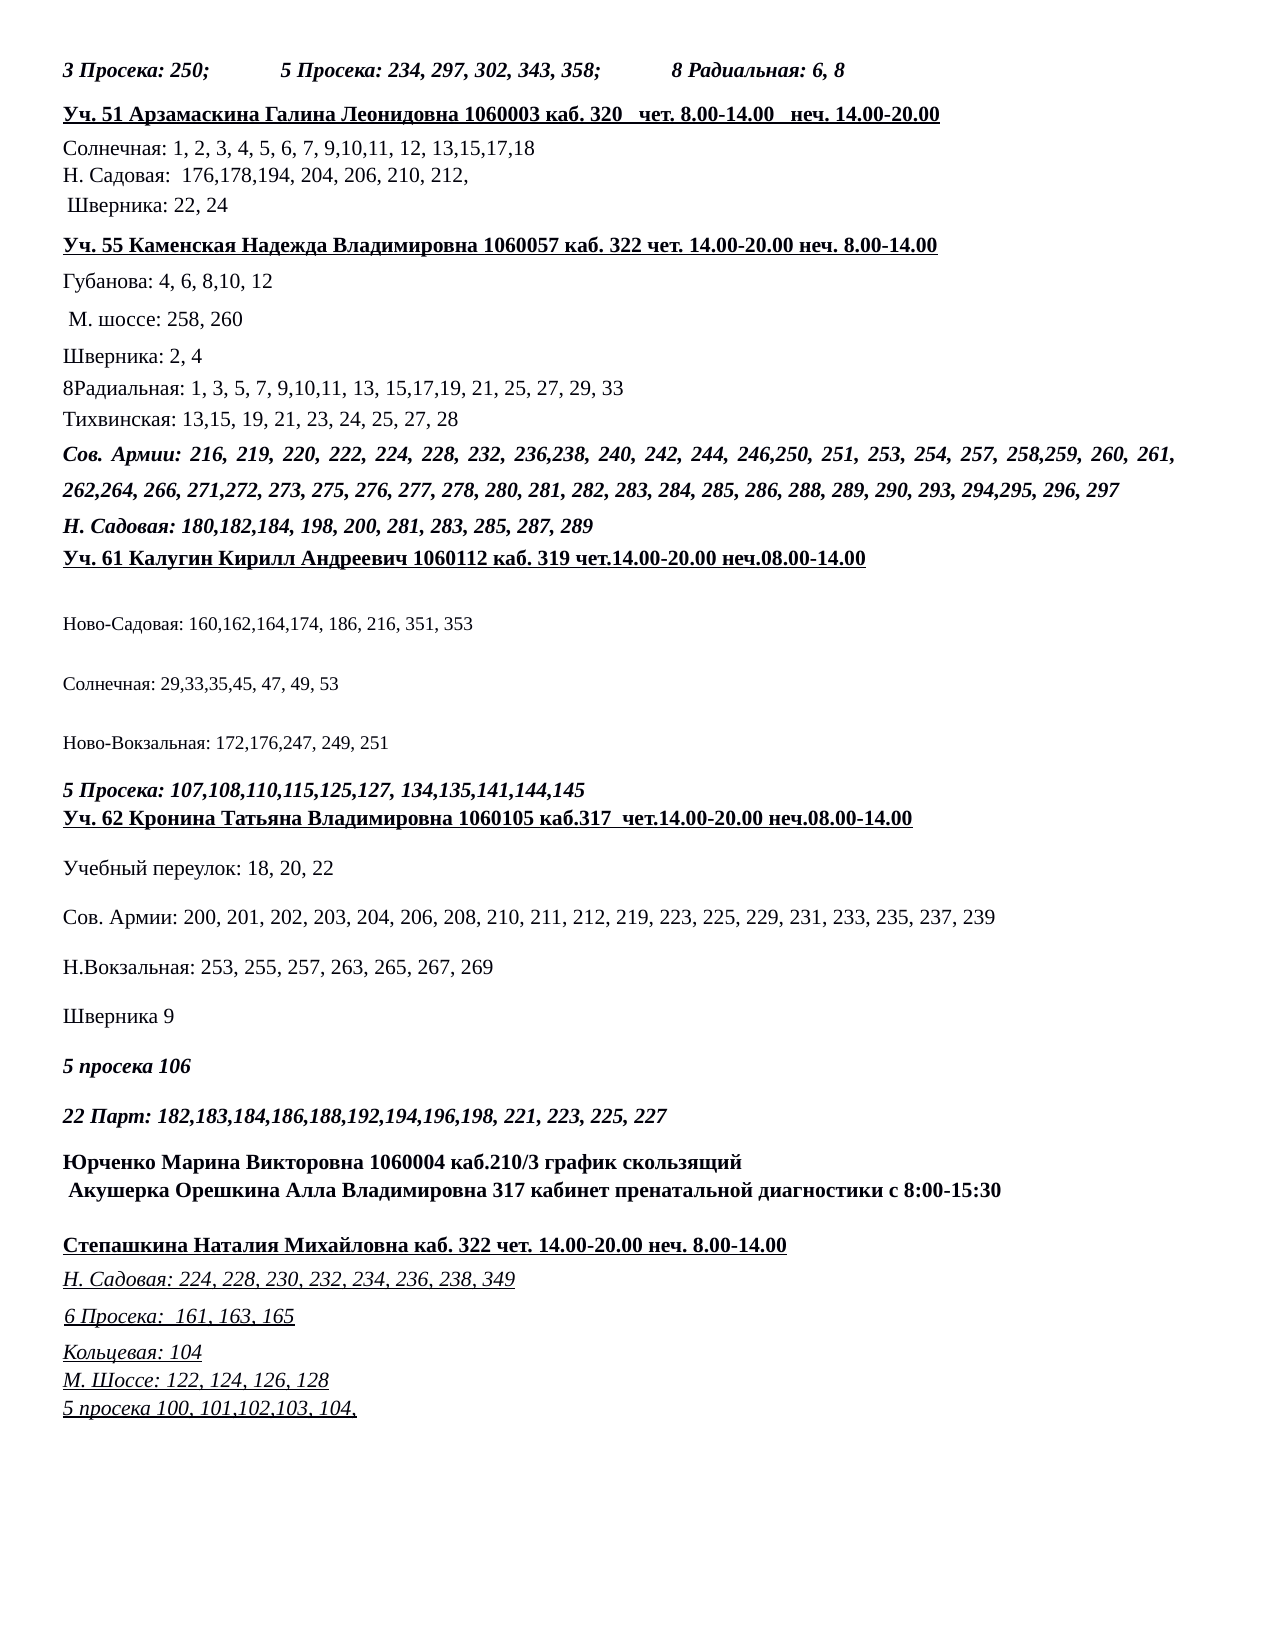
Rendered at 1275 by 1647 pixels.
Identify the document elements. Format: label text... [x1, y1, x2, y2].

text Кольцевая: 104 [63, 1331, 630, 1362]
text Солнечная: 29,33,35,45, 47, 49, 53 [63, 656, 1180, 694]
text Учебный переулок: 18, 20, 22 [63, 849, 1180, 877]
text Н. Садовая: 224, 228, 230, 232, 234, 236, 238, 349 [63, 1254, 1180, 1290]
text Уч. 61 Калугин Кирилл Андреевич 1060112 каб. 319 чет.14.00-20.00 неч.08.00-14.00 [63, 542, 1180, 567]
text М. шоссе: 258, 260 [63, 298, 364, 329]
text Шверника: 22, 24 [63, 185, 1180, 218]
text Уч. 51 Арзамаскина Галина Леонидовна 1060003 каб. 320 чет. 8.00-14.00 неч. 14.00-20.00 [63, 89, 980, 124]
text М. Шоссе: 122, 124, 126, 128 [63, 1364, 630, 1389]
text Уч. 62 Кронина Татьяна Владимировна 1060105 каб.317 чет.14.00-20.00 неч.08.00-14.00 [63, 799, 1180, 828]
text Губанова: 4, 6, 8,10, 12 [63, 260, 424, 291]
text 5 просека 106 [63, 1047, 1180, 1076]
text Тихвинская: 13,15, 19, 21, 23, 24, 25, 27, 28 [63, 398, 764, 429]
text Ново-Вокзальная: 172,176,247, 249, 251 [63, 715, 1180, 753]
text Юрченко Марина Викторовна 1060004 каб.210/3 график скользящий [63, 1146, 1180, 1171]
text Сов. Армии: 200, 201, 202, 203, 204, 206, 208, 210, 211, 212, 219, 223, 225, 229, 231, 233, 235, 237, 239 [63, 898, 1180, 927]
text Степашкина Наталия Михайловна каб. 322 чет. 14.00-20.00 неч. 8.00-14.00 [63, 1229, 1180, 1254]
text 3 Просека: 250; 5 Просека: 234, 297, 302, 343, 358; 8 Радиальная: 6, 8 [63, 46, 1180, 82]
text Н.Вокзальная: 253, 255, 257, 263, 265, 267, 269 [63, 948, 1180, 977]
text Ново-Садовая: 160,162,164,174, 186, 216, 351, 353 [63, 597, 1180, 635]
text 6 Просека: 161, 163, 165 [64, 1291, 1180, 1327]
text Н. Садовая: 176,178,194, 204, 206, 210, 212, [63, 158, 1180, 183]
text Сов. Армии: 216, 219, 220, 222, 224, 228, 232, 236,238, 240, 242, 244, 246,250, 251, 253, 254, 257, 258,259, 260, 261, 262,264, 266, 271,272, 273, 275, 276, 277, 278, 280, 281, 282, 283, 284, 285, 286, 288, 289, 290, 293, 294,295, 296, 297 [63, 429, 1180, 502]
text Акушерка Орешкина Алла Владимировна 317 кабинет пренатальной диагностики с 8:00-15:30 [63, 1174, 1180, 1199]
text 5 просека 100, 101,102,103, 104, [63, 1389, 630, 1417]
text Шверника 9 [63, 997, 1180, 1026]
text Солнечная: 1, 2, 3, 4, 5, 6, 7, 9,10,11, 12, 13,15,17,18 [63, 132, 1180, 157]
text Н. Садовая: 180,182,184, 198, 200, 281, 283, 285, 287, 289 [63, 502, 1180, 538]
text 22 Парт: 182,183,184,186,188,192,194,196,198, 221, 223, 225, 227 [63, 1097, 1180, 1125]
text 5 Просека: 107,108,110,115,125,127, 134,135,141,144,145 [63, 774, 1180, 799]
text 8Радиальная: 1, 3, 5, 7, 9,10,11, 13, 15,17,19, 21, 25, 27, 29, 33 [63, 367, 867, 398]
text Уч. 55 Каменская Надежда Владимировна 1060057 каб. 322 чет. 14.00-20.00 неч. 8.00-14.00 [63, 229, 1112, 254]
text Шверника: 2, 4 [63, 335, 867, 366]
